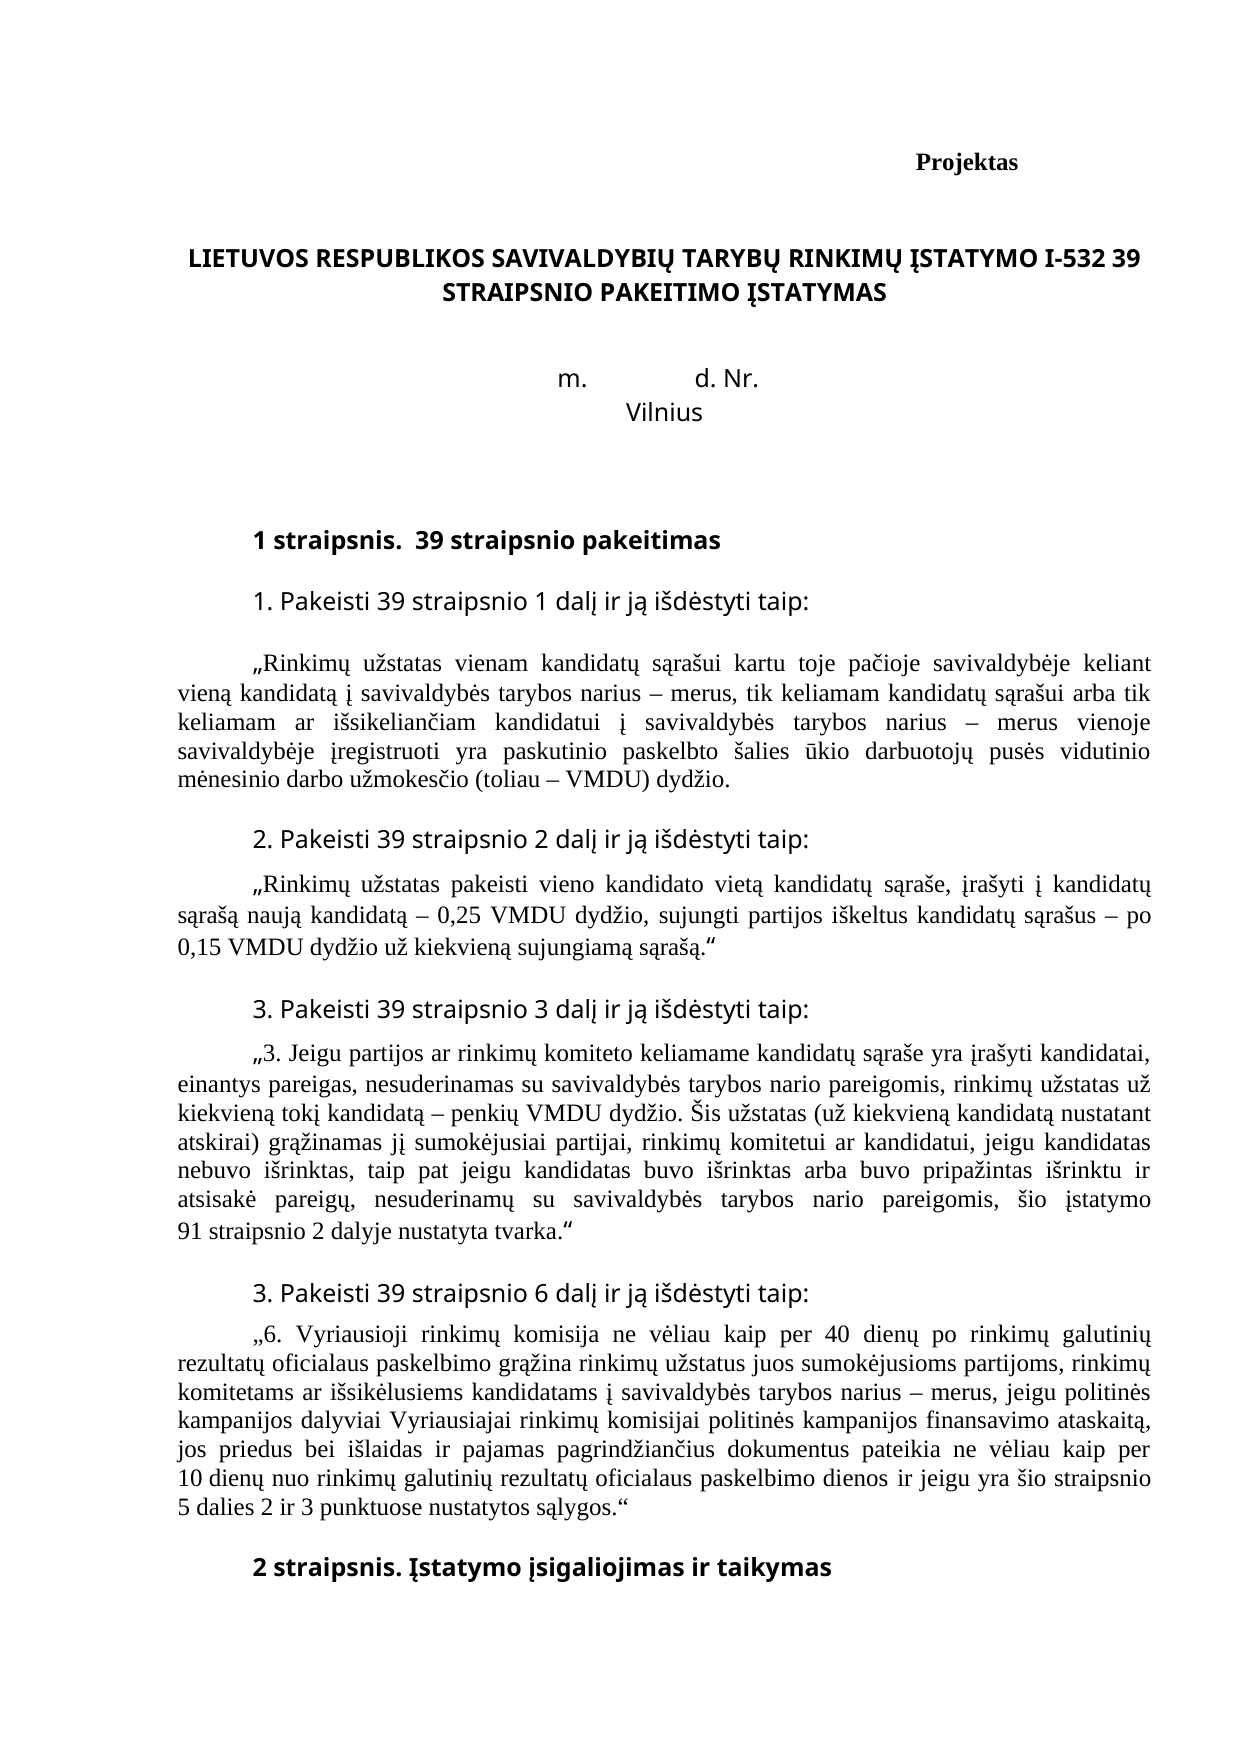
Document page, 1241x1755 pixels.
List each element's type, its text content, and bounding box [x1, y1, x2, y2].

text „6. Vyriausioji rinkimų komisija ne vėliau kaip per 40 dienų po rinkimų galutinių rezultatų oficialaus paskelbimo grąžina rinkimų užstatus juos sumokėjusioms partijoms, rinkimų komitetams ar išsikėlusiems kandidatams į savivaldybės tarybos narius – merus, jeigu politinės kampanijos dalyviai Vyriausiajai rinkimų komisijai politinės kampanijos finansavimo ataskaitą, jos priedus bei išlaidas ir pajamas pagrindžiančius dokumentus pateikia ne vėliau kaip per 10 dienų nuo rinkimų galutinių rezultatų oficialaus paskelbimo dienos ir jeigu yra šio straipsnio 5 dalies 2 ir 3 punktuose nustatytos sąlygos.“ [177, 1319, 1152, 1521]
text Projektas [916, 147, 1152, 176]
text 2 straipsnis. Įstatymo įsigaliojimas ir taikymas [177, 1549, 1152, 1583]
text LIETUVOS RESPUBLIKOS SAVIVALDYBIŲ TARYBŲ RINKIMŲ ĮSTATYMO I-532 39 STRAIPSNIO PAKEITIMO ĮSTATYMAS [177, 241, 1152, 309]
text „Rinkimų užstatas pakeisti vieno kandidato vietą kandidatų sąraše, įrašyti į kandidatų sąrašą naują kandidatą – 0,25 VMDU dydžio, sujungti partijos iškeltus kandidatų sąrašus – po 0,15 VMDU dydžio už kiekvieną sujungiamą sąrašą.“ [177, 866, 1152, 963]
text 3. Pakeisti 39 straipsnio 6 dalį ir ją išdėstyti taip: [177, 1276, 1152, 1310]
text 1 straipsnis. 39 straipsnio pakeitimas [177, 523, 1152, 557]
text „Rinkimų užstatas vienam kandidatų sąrašui kartu toje pačioje savivaldybėje keliant vieną kandidatą į savivaldybės tarybos narius – merus, tik keliamam kandidatų sąrašui arba tik keliamam ar išsikeliančiam kandidatui į savivaldybės tarybos narius – merus vienoje savivaldybėje įregistruoti yra paskutinio paskelbto šalies ūkio darbuotojų pusės vidutinio mėnesinio darbo užmokesčio (toliau – VMDU) dydžio. [177, 644, 1152, 793]
text Vilnius [177, 394, 1152, 428]
text „3. Jeigu partijos ar rinkimų komiteto keliamame kandidatų sąraše yra įrašyti kandidatai, einantys pareigas, nesuderinamas su savivaldybės tarybos nario pareigomis, rinkimų užstatas už kiekvieną tokį kandidatą – penkių VMDU dydžio. Šis užstatas (už kiekvieną kandidatą nustatant atskirai) grąžinamas jį sumokėjusiai partijai, rinkimų komitetui ar kandidatui, jeigu kandidatas nebuvo išrinktas, taip pat jeigu kandidatas buvo išrinktas arba buvo pripažintas išrinktu ir atsisakė pareigų, nesuderinamų su savivaldybės tarybos nario pareigomis, šio įstatymo 91 straipsnio 2 dalyje nustatyta tvarka.“ [177, 1035, 1152, 1247]
text 2. Pakeisti 39 straipsnio 2 dalį ir ją išdėstyti taip: [177, 822, 1152, 856]
text 3. Pakeisti 39 straipsnio 3 dalį ir ją išdėstyti taip: [177, 991, 1152, 1025]
text m. d. Nr. [177, 360, 1152, 394]
text 1. Pakeisti 39 straipsnio 1 dalį ir ją išdėstyti taip: [177, 584, 1152, 618]
